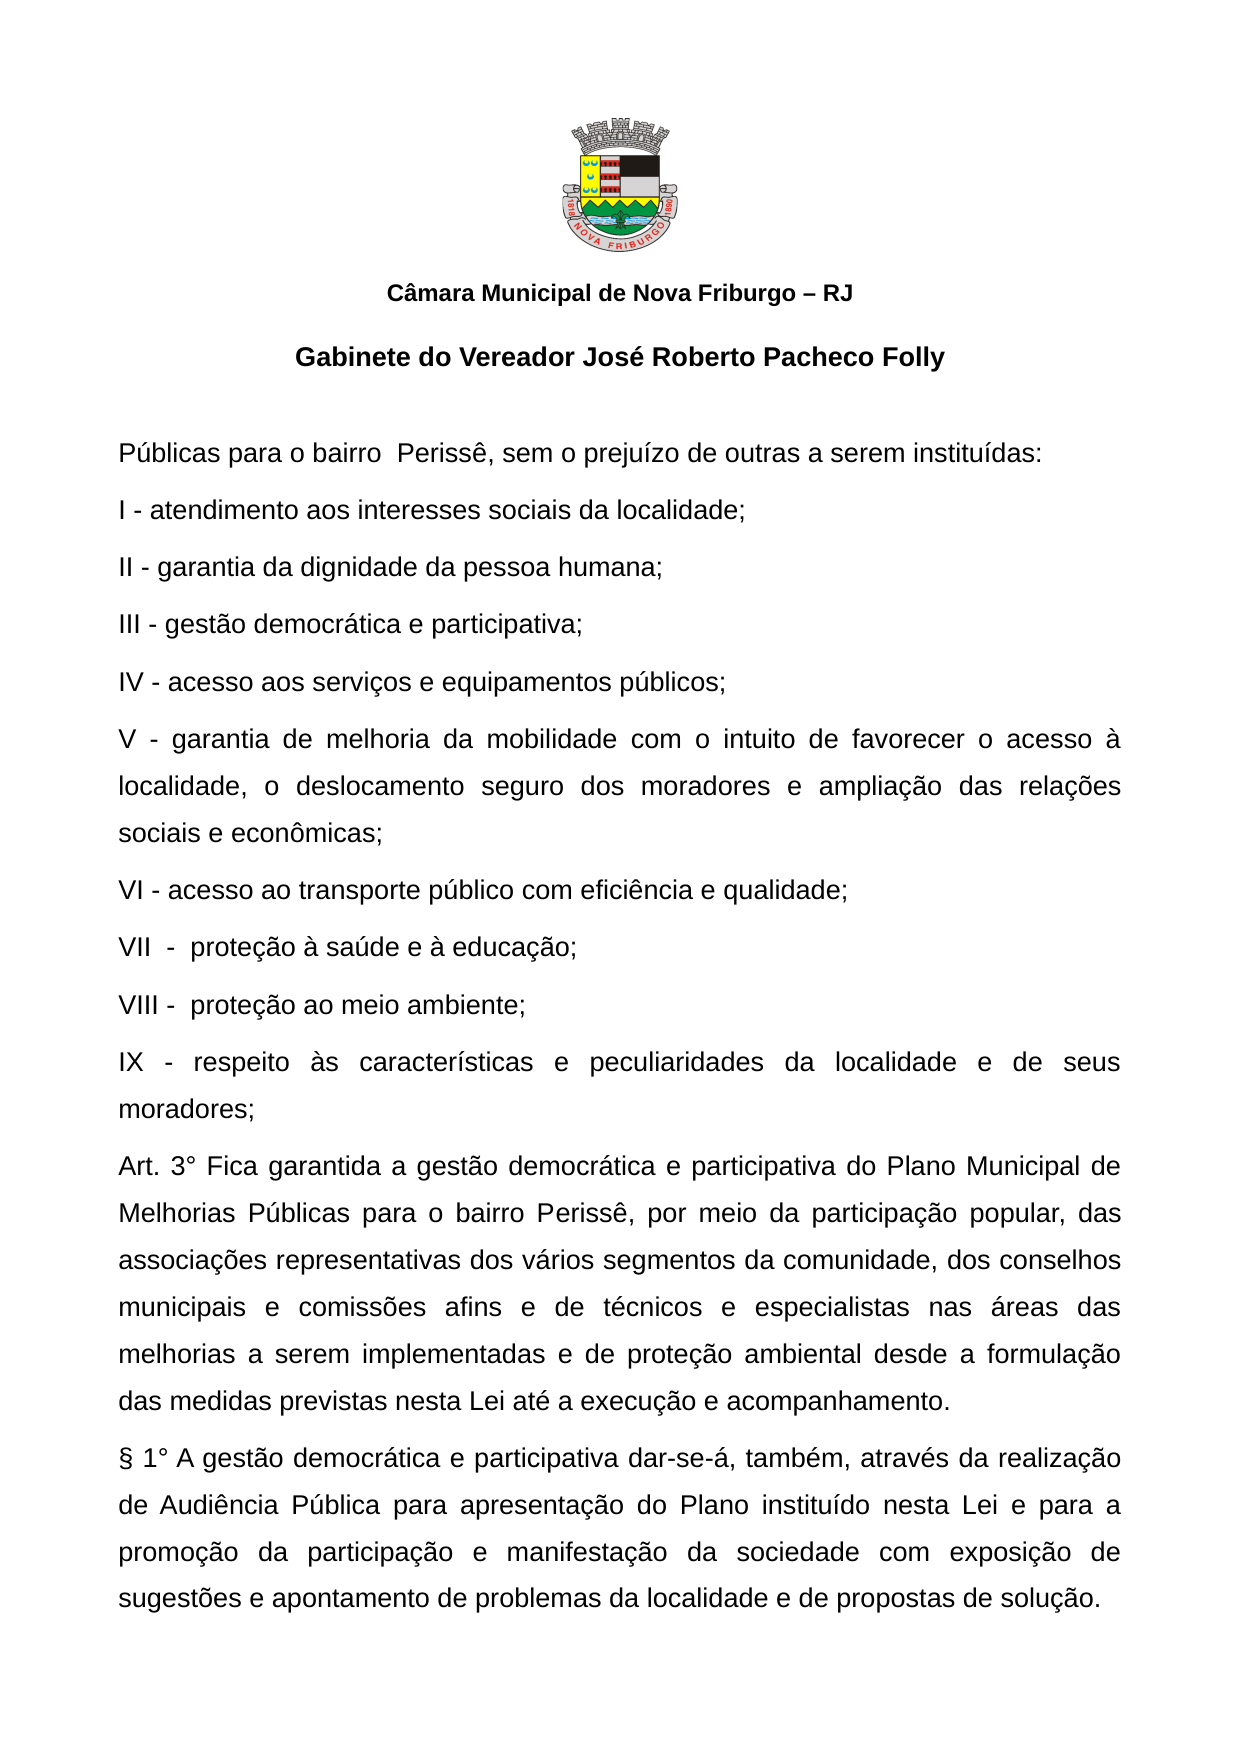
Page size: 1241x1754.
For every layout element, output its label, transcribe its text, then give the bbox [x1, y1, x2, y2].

text Câmara Municipal de Nova Friburgo – RJ [118, 279, 1122, 307]
text Gabinete do Vereador José Roberto Pacheco Folly [118, 341, 1122, 373]
text Públicas para o bairro Perissê, sem o prejuízo de outras a serem instituídas: [118, 437, 1122, 468]
text VI - acesso ao transporte público com eficiência e qualidade; [118, 874, 1122, 905]
text IX - respeito às características e peculiaridades da localidade e de seus moradores; [118, 1046, 1122, 1124]
text VII - proteção à saúde e à educação; [118, 931, 1122, 963]
text Art. 3° Fica garantida a gestão democrática e participativa do Plano Municipal de Melhorias Públicas para o bairro Perissê, por meio da participação popular, das associações representativas dos vários segmentos da comunidade, dos conselhos municipais e comissões afins e de técnicos e especialistas nas áreas das melhorias a serem implementadas e de proteção ambiental desde a formulação das medidas previstas nesta Lei até a execução e acompanhamento. [118, 1150, 1122, 1416]
text IV - acesso aos serviços e equipamentos públicos; [118, 666, 1122, 697]
text II - garantia da dignidade da pessoa humana; [118, 551, 1122, 582]
text III - gestão democrática e participativa; [118, 608, 1122, 640]
text § 1° A gestão democrática e participativa dar-se-á, também, através da realização de Audiência Pública para apresentação do Plano instituído nesta Lei e para a promoção da participação e manifestação da sociedade com exposição de sugestões e apontamento de problemas da localidade e de propostas de solução. [118, 1442, 1122, 1614]
text I - atendimento aos interesses sociais da localidade; [118, 494, 1122, 525]
text V - garantia de melhoria da mobilidade com o intuito de favorecer o acesso à localidade, o deslocamento seguro dos moradores e ampliação das relações sociais e econômicas; [118, 723, 1122, 848]
text VIII - proteção ao meio ambiente; [118, 989, 1122, 1020]
